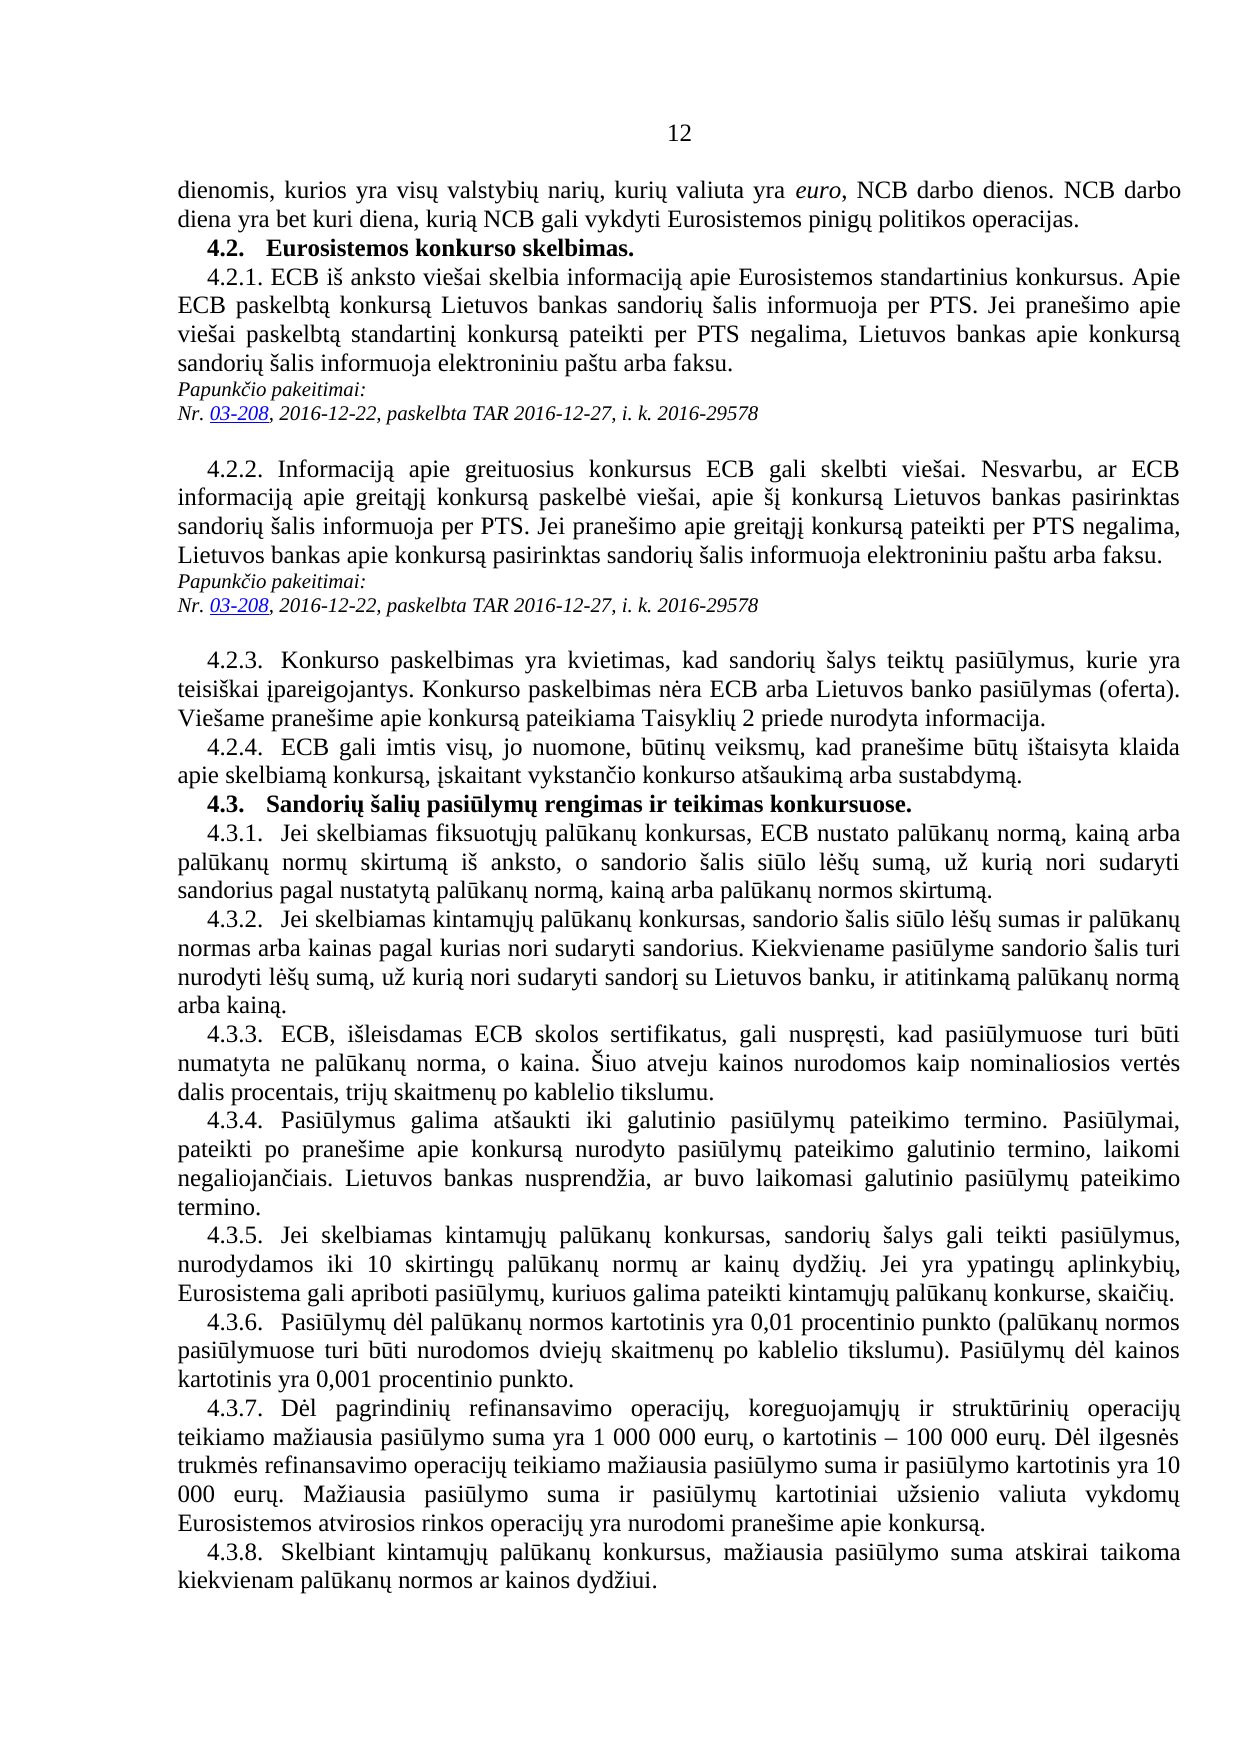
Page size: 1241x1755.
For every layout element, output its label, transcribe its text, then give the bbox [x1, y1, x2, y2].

text Papunkčio pakeitimai: [177, 569, 1181, 593]
text 4.3.2. Jei skelbiamas kintamųjų palūkanų konkursas, sandorio šalis siūlo lėšų sumas ir palūkanų normas arba kainas pagal kurias nori sudaryti sandorius. Kiekviename pasiūlyme sandorio šalis turi nurodyti lėšų sumą, už kurią nori sudaryti sandorį su Lietuvos banku, ir atitinkamą palūkanų normą arba kainą. [177, 904, 1181, 1019]
text dienomis, kurios yra visų valstybių narių, kurių valiuta yra euro, NCB darbo dienos. NCB darbo diena yra bet kuri diena, kurią NCB gali vykdyti Eurosistemos pinigų politikos operacijas. [177, 176, 1181, 233]
text 4.2.4. ECB gali imtis visų, jo nuomone, būtinų veiksmų, kad pranešime būtų ištaisyta klaida apie skelbiamą konkursą, įskaitant vykstančio konkurso atšaukimą arba sustabdymą. [177, 732, 1181, 789]
text 4.3.3. ECB, išleisdamas ECB skolos sertifikatus, gali nuspręsti, kad pasiūlymuose turi būti numatyta ne palūkanų norma, o kaina. Šiuo atveju kainos nurodomos kaip nominaliosios vertės dalis procentais, trijų skaitmenų po kablelio tikslumu. [177, 1019, 1181, 1106]
text 4.3.5. Jei skelbiamas kintamųjų palūkanų konkursas, sandorių šalys gali teikti pasiūlymus, nurodydamos iki 10 skirtingų palūkanų normų ar kainų dydžių. Jei yra ypatingų aplinkybių, Eurosistema gali apriboti pasiūlymų, kuriuos galima pateikti kintamųjų palūkanų konkurse, skaičių. [177, 1221, 1181, 1307]
text 4.2.1. ECB iš anksto viešai skelbia informaciją apie Eurosistemos standartinius konkursus. Apie ECB paskelbtą konkursą Lietuvos bankas sandorių šalis informuoja per PTS. Jei pranešimo apie viešai paskelbtą standartinį konkursą pateikti per PTS negalima, Lietuvos bankas apie konkursą sandorių šalis informuoja elektroniniu paštu arba faksu. [177, 262, 1181, 377]
text 4.3.6. Pasiūlymų dėl palūkanų normos kartotinis yra 0,01 procentinio punkto (palūkanų normos pasiūlymuose turi būti nurodomos dviejų skaitmenų po kablelio tikslumu). Pasiūlymų dėl kainos kartotinis yra 0,001 procentinio punkto. [177, 1307, 1181, 1393]
text 4.3.7. Dėl pagrindinių refinansavimo operacijų, koreguojamųjų ir struktūrinių operacijų teikiamo mažiausia pasiūlymo suma yra 1 000 000 eurų, o kartotinis – 100 000 eurų. Dėl ilgesnės trukmės refinansavimo operacijų teikiamo mažiausia pasiūlymo suma ir pasiūlymo kartotinis yra 10 000 eurų. Mažiausia pasiūlymo suma ir pasiūlymų kartotiniai užsienio valiuta vykdomų Eurosistemos atvirosios rinkos operacijų yra nurodomi pranešime apie konkursą. [177, 1393, 1181, 1537]
text 4.3.1. Jei skelbiamas fiksuotųjų palūkanų konkursas, ECB nustato palūkanų normą, kainą arba palūkanų normų skirtumą iš anksto, o sandorio šalis siūlo lėšų sumą, už kurią nori sudaryti sandorius pagal nustatytą palūkanų normą, kainą arba palūkanų normos skirtumą. [177, 818, 1181, 904]
text Nr. 03-208, 2016-12-22, paskelbta TAR 2016-12-27, i. k. 2016-29578 [177, 593, 1181, 617]
text 4.2.3. Konkurso paskelbimas yra kvietimas, kad sandorių šalys teiktų pasiūlymus, kurie yra teisiškai įpareigojantys. Konkurso paskelbimas nėra ECB arba Lietuvos banko pasiūlymas (oferta). Viešame pranešime apie konkursą pateikiama Taisyklių 2 priede nurodyta informacija. [177, 646, 1181, 732]
text Papunkčio pakeitimai: [177, 377, 1181, 401]
text 4.3.4. Pasiūlymus galima atšaukti iki galutinio pasiūlymų pateikimo termino. Pasiūlymai, pateikti po pranešime apie konkursą nurodyto pasiūlymų pateikimo galutinio termino, laikomi negaliojančiais. Lietuvos bankas nusprendžia, ar buvo laikomasi galutinio pasiūlymų pateikimo termino. [177, 1106, 1181, 1221]
text 4.3. Sandorių šalių pasiūlymų rengimas ir teikimas konkursuose. [177, 789, 1181, 818]
text 4.3.8. Skelbiant kintamųjų palūkanų konkursus, mažiausia pasiūlymo suma atskirai taikoma kiekvienam palūkanų normos ar kainos dydžiui. [177, 1537, 1181, 1594]
text 4.2.2. Informaciją apie greituosius konkursus ECB gali skelbti viešai. Nesvarbu, ar ECB informaciją apie greitąjį konkursą paskelbė viešai, apie šį konkursą Lietuvos bankas pasirinktas sandorių šalis informuoja per PTS. Jei pranešimo apie greitąjį konkursą pateikti per PTS negalima, Lietuvos bankas apie konkursą pasirinktas sandorių šalis informuoja elektroniniu paštu arba faksu. [177, 454, 1181, 569]
text 4.2. Eurosistemos konkurso skelbimas. [177, 233, 1181, 262]
text Nr. 03-208, 2016-12-22, paskelbta TAR 2016-12-27, i. k. 2016-29578 [177, 401, 1181, 425]
